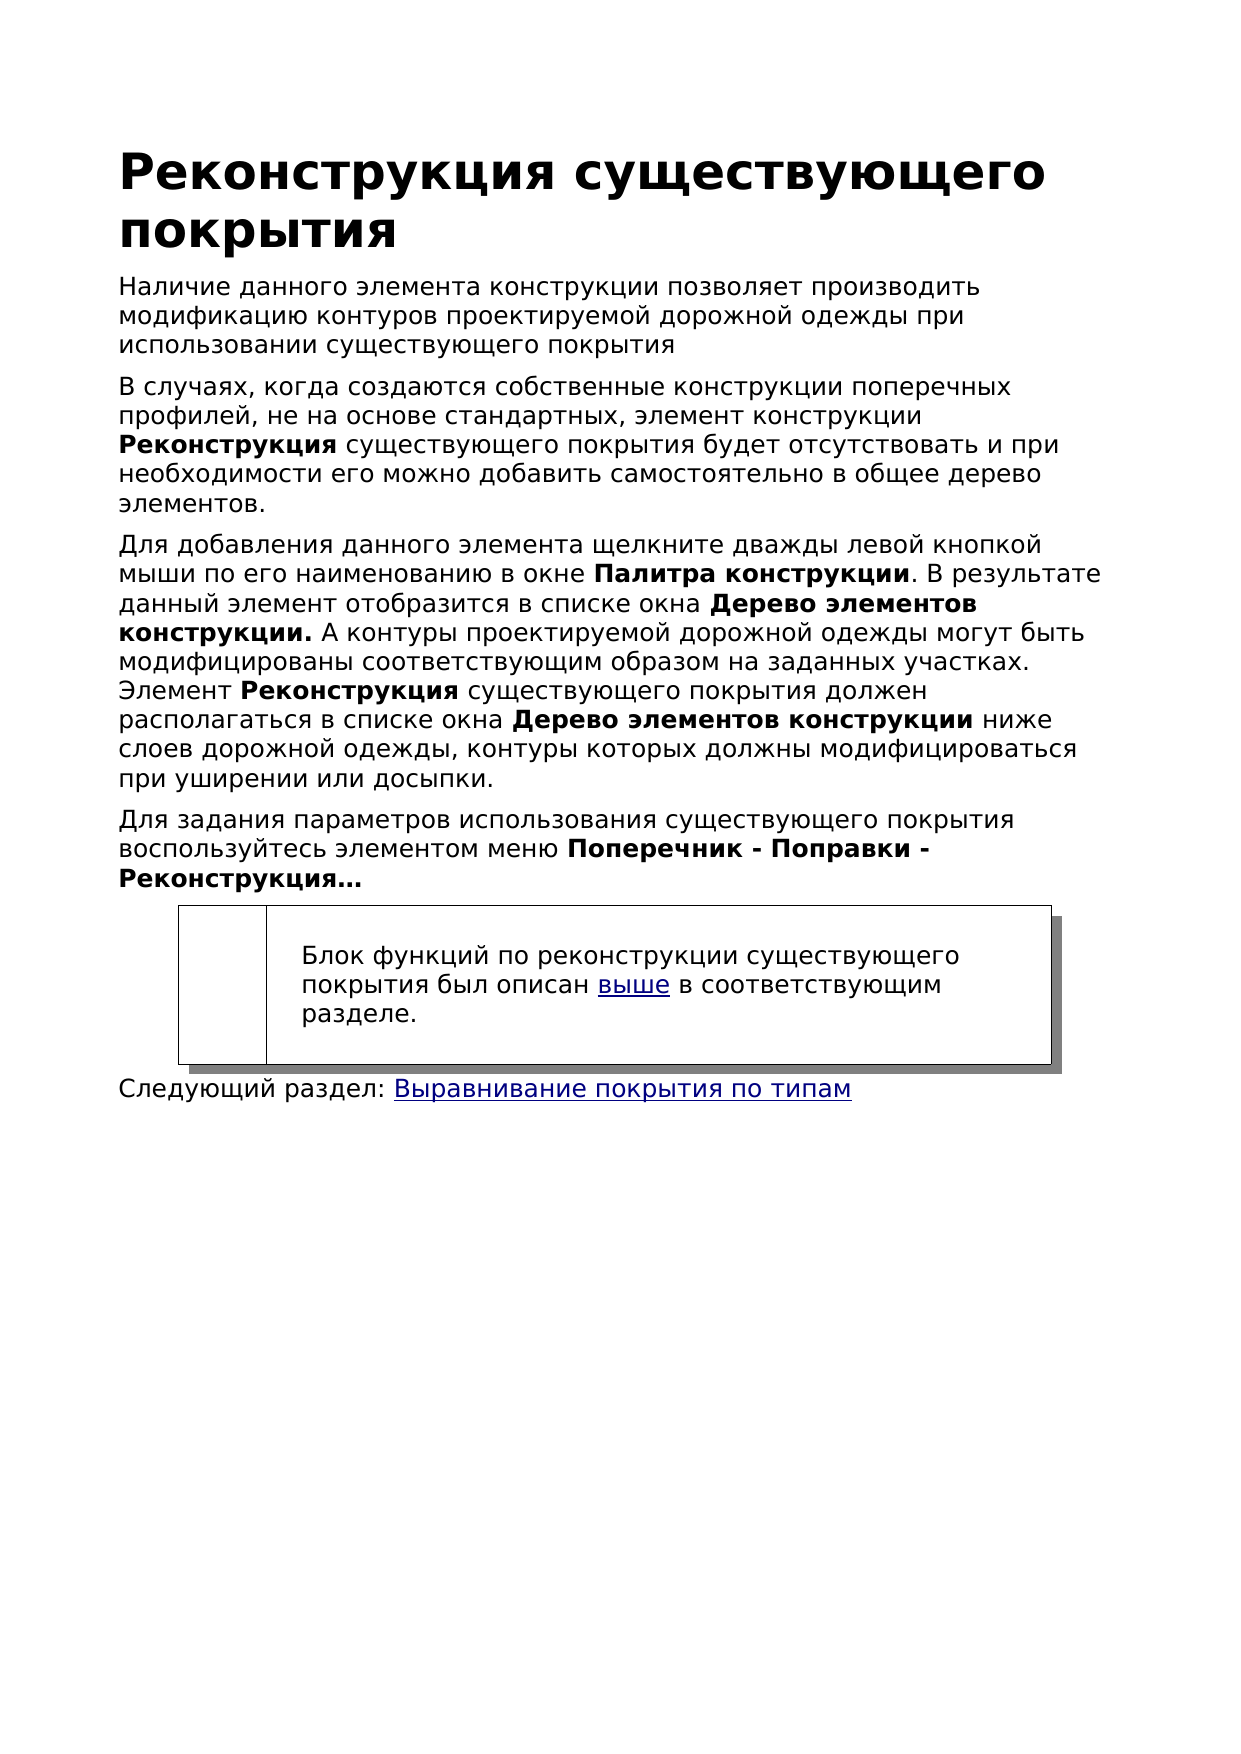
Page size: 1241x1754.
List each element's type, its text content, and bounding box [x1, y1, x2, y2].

text Следующий раздел: Выравнивание покрытия по типам [118, 1074, 1122, 1104]
table_header Блок функций по реконструкции существующего покрытия был описан выше в соответствующим разделе. [267, 906, 1051, 1064]
text Наличие данного элемента конструкции позволяет производить модификацию контуров проектируемой дорожной одежды при использовании существующего покрытия [118, 272, 1122, 359]
text В случаях, когда создаются собственные конструкции поперечных профилей, не на основе стандартных, элемент конструкции Реконструкция существующего покрытия будет отсутствовать и при необходимости его можно добавить самостоятельно в общее дерево элементов. [118, 372, 1122, 518]
table_header [179, 906, 266, 1064]
text Для задания параметров использования существующего покрытия воспользуйтесь элементом меню Поперечник - Поправки - Реконструкция… [118, 805, 1122, 893]
text Для добавления данного элемента щелкните дважды левой кнопкой мыши по его наименованию в окне Палитра конструкции. В результате данный элемент отобразится в списке окна Дерево элементов конструкции. А контуры проектируемой дорожной одежды могут быть модифицированы соответствующим образом на заданных участках. Элемент Реконструкция существующего покрытия должен располагаться в списке окна Дерево элементов конструкции ниже слоев дорожной одежды, контуры которых должны модифицироваться при уширении или досыпки. [118, 530, 1122, 793]
subtitle Реконструкция существующего покрытия [118, 143, 1122, 259]
